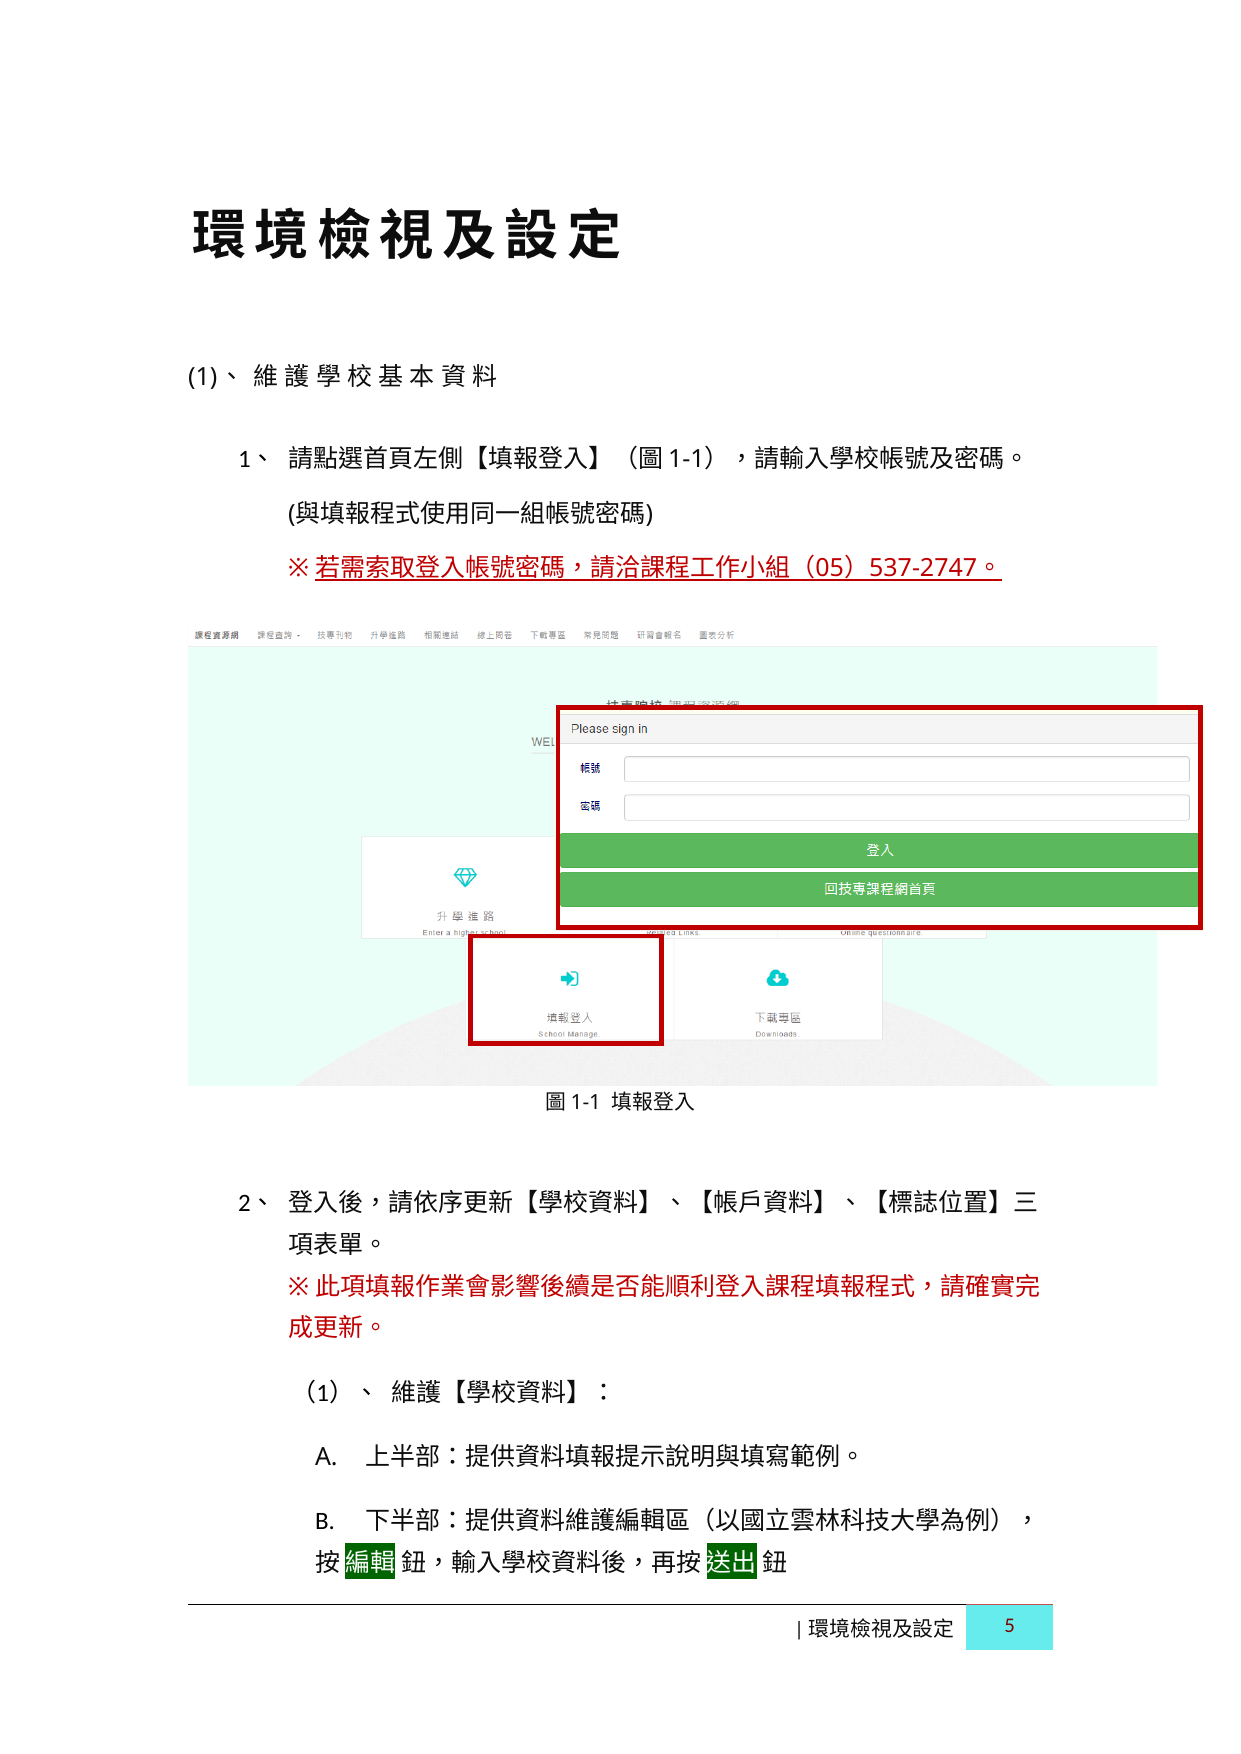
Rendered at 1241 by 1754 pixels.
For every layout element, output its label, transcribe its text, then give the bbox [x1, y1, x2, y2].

list 上半部：提供資料填報提示說明與填寫範例。 [315, 1432, 1052, 1474]
list 維護學校基本資料 [188, 322, 1052, 385]
list 維護【學校資料】： [291, 1368, 1052, 1409]
text 圖1-1 填報登入 [188, 1086, 1052, 1116]
list 登入後，請依序更新【學校資料】、【帳戶資料】、【標誌位置】三項表單。 ※ 此項填報作業會影響後續是否能順利登入課程填報程式，請確實完成更新。 [238, 1178, 1052, 1345]
list 下半部：提供資料維護編輯區（以國立雲林科技大學為例），按 編輯 鈕，輸入學校資料後，再按 送出 鈕 [315, 1496, 1052, 1580]
list 請點選首頁左側【填報登入】（圖1-1），請輸入學校帳號及密碼。(與填報程式使用同一組帳號密碼) ※ 若需索取登入帳號密碼，請洽課程工作小組（05）537-2747。 [238, 439, 1052, 584]
subtitle 環境檢視及設定 [188, 158, 1052, 283]
